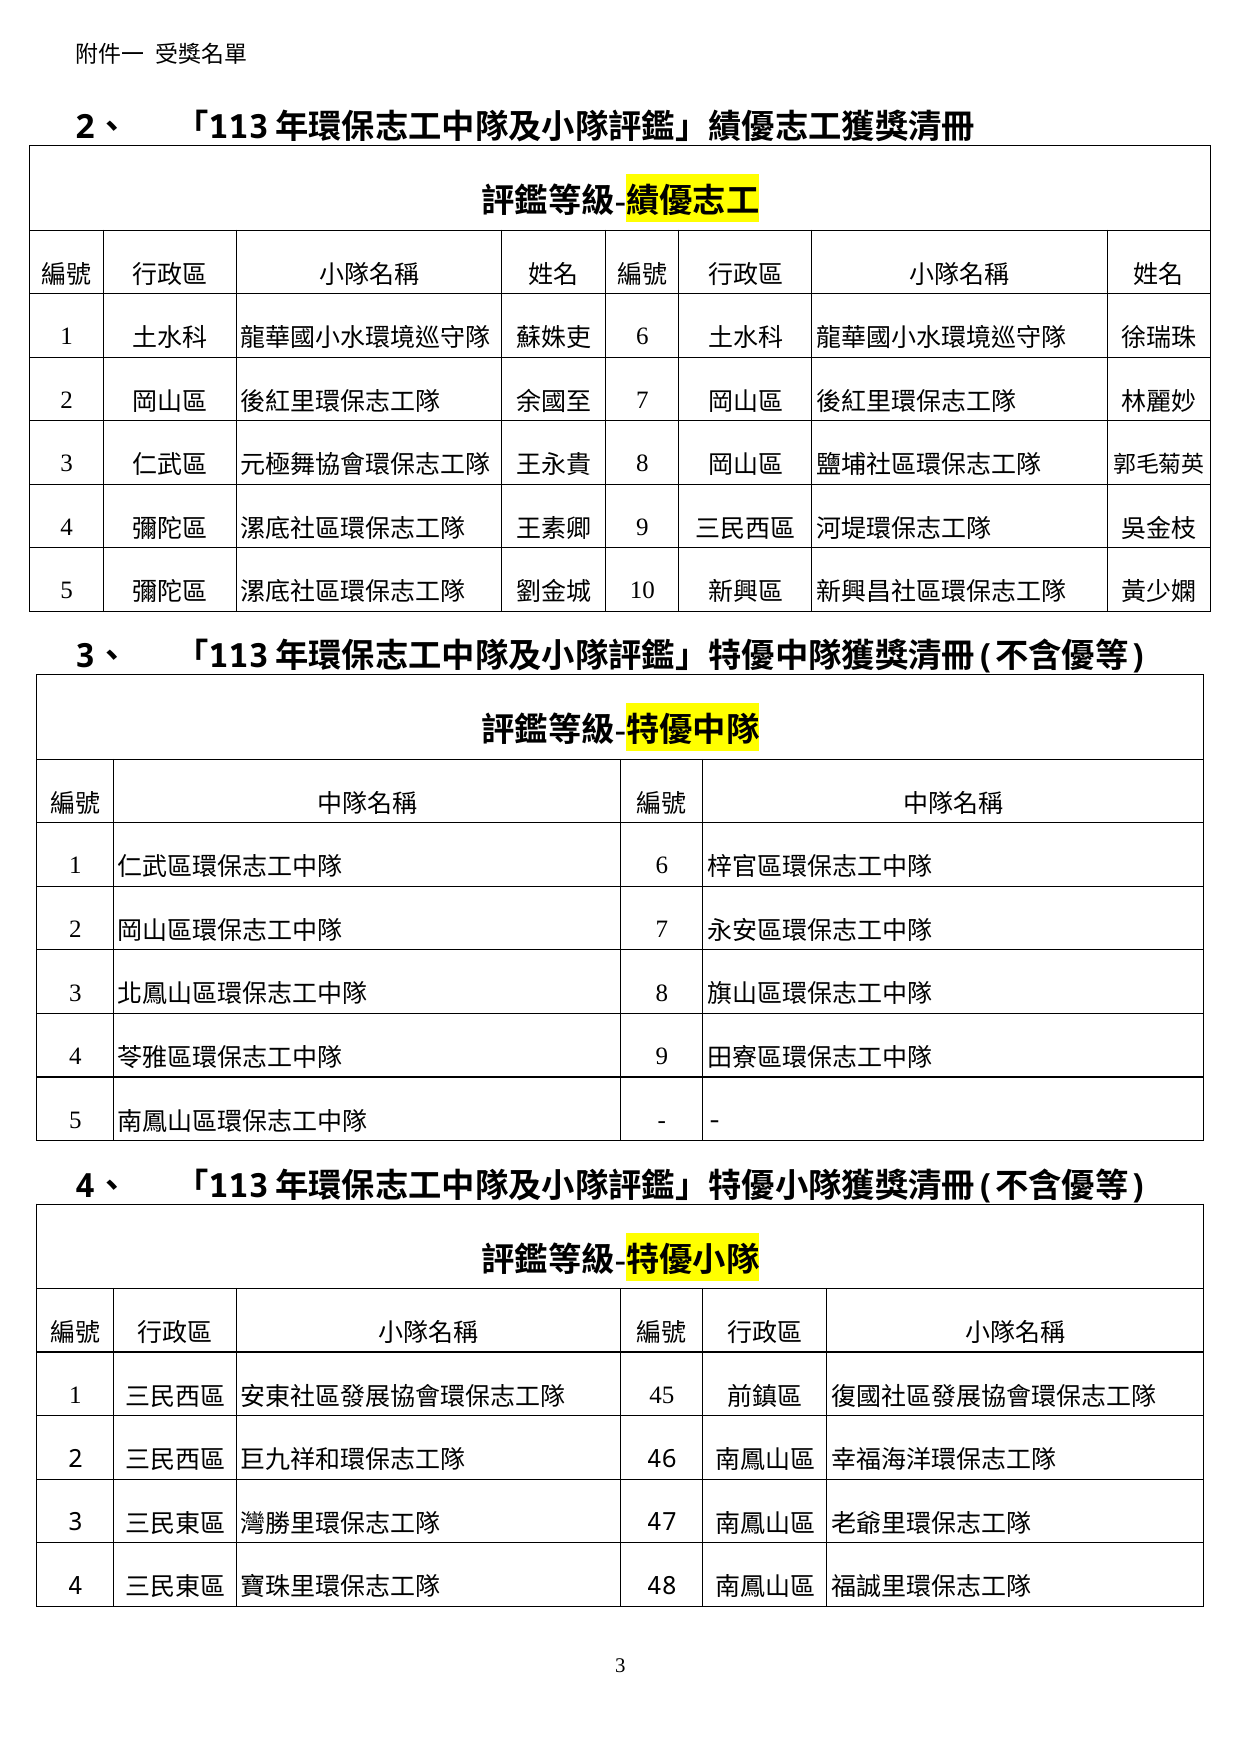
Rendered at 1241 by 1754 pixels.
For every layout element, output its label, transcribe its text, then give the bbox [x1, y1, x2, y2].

table_cell 4 [30, 485, 103, 547]
table_cell 三民西區 [679, 485, 811, 547]
table_cell 後紅里環保志工隊 [237, 358, 501, 420]
table_cell 編號 [30, 231, 103, 293]
table_cell - [621, 1078, 702, 1140]
table_cell 三民東區 [114, 1480, 236, 1542]
table_cell 1 [30, 294, 103, 357]
table_cell 6 [606, 294, 678, 357]
table_cell 4 [37, 1014, 113, 1076]
table_cell 2 [30, 358, 103, 420]
table_cell 徐瑞珠 [1108, 294, 1210, 357]
table_cell 8 [621, 950, 702, 1013]
table_cell 9 [621, 1014, 702, 1076]
table_cell 2 [37, 1416, 113, 1478]
table_cell 三民東區 [114, 1543, 236, 1606]
table_cell 河堤環保志工隊 [812, 485, 1107, 547]
table_cell 2 [37, 887, 113, 949]
table_cell 仁武區 [104, 421, 236, 484]
table_cell 梓官區環保志工中隊 [703, 823, 1203, 886]
table_cell 小隊名稱 [237, 231, 501, 293]
table_cell 郭毛菊英 [1108, 421, 1210, 484]
table_cell 灣勝里環保志工隊 [237, 1480, 620, 1542]
table_cell 姓名 [502, 231, 605, 293]
table_cell 小隊名稱 [237, 1289, 620, 1351]
table_cell 4 [37, 1543, 113, 1606]
table_cell 鹽埔社區環保志工隊 [812, 421, 1107, 484]
table_cell 編號 [37, 760, 113, 822]
table_cell 編號 [621, 1289, 702, 1351]
table_cell 中隊名稱 [703, 760, 1203, 822]
table_cell 苓雅區環保志工中隊 [114, 1014, 620, 1076]
table_cell 復國社區發展協會環保志工隊 [827, 1353, 1203, 1415]
table_cell 行政區 [104, 231, 236, 293]
table_cell 岡山區環保志工中隊 [114, 887, 620, 949]
table_header 評鑑等級-特優中隊 [37, 675, 1203, 759]
table_cell 9 [606, 485, 678, 547]
table_header 評鑑等級-績優志工 [30, 146, 1210, 229]
table_cell 姓名 [1108, 231, 1210, 293]
table_cell 劉金城 [502, 548, 605, 611]
table_cell 編號 [621, 760, 702, 822]
list 「113年環保志工中隊及小隊評鑑」特優中隊獲獎清冊(不含優等) [75, 612, 1165, 674]
table_cell 漯底社區環保志工隊 [237, 548, 501, 611]
table_cell 三民西區 [114, 1416, 236, 1478]
table_cell 3 [37, 1480, 113, 1542]
table_cell 47 [621, 1480, 702, 1542]
table_cell 新興昌社區環保志工隊 [812, 548, 1107, 611]
table_cell 3 [30, 421, 103, 484]
table_cell 6 [621, 823, 702, 886]
table_cell 岡山區 [679, 421, 811, 484]
table_cell 三民西區 [114, 1353, 236, 1415]
table_cell 永安區環保志工中隊 [703, 887, 1203, 949]
table_cell 吳金枝 [1108, 485, 1210, 547]
table_cell 田寮區環保志工中隊 [703, 1014, 1203, 1076]
table_cell 5 [37, 1078, 113, 1140]
table_cell 岡山區 [104, 358, 236, 420]
table_header 評鑑等級-特優小隊 [37, 1205, 1203, 1288]
table_cell 後紅里環保志工隊 [812, 358, 1107, 420]
table_cell 小隊名稱 [812, 231, 1107, 293]
table_cell 蘇姝吏 [502, 294, 605, 357]
table_cell 黃少嫻 [1108, 548, 1210, 611]
list 「113年環保志工中隊及小隊評鑑」特優小隊獲獎清冊(不含優等) [75, 1141, 1165, 1203]
table_cell 1 [37, 1353, 113, 1415]
table_cell 北鳳山區環保志工中隊 [114, 950, 620, 1013]
table_cell 漯底社區環保志工隊 [237, 485, 501, 547]
table_cell 編號 [37, 1289, 113, 1351]
table_cell 新興區 [679, 548, 811, 611]
table_cell 小隊名稱 [827, 1289, 1203, 1351]
table_cell 老爺里環保志工隊 [827, 1480, 1203, 1542]
table_cell 5 [30, 548, 103, 611]
table_cell 10 [606, 548, 678, 611]
table_cell 南鳳山區 [703, 1543, 826, 1606]
table_cell 8 [606, 421, 678, 484]
table_cell 7 [621, 887, 702, 949]
table_cell 行政區 [703, 1289, 826, 1351]
table_cell 王素卿 [502, 485, 605, 547]
table_cell 龍華國小水環境巡守隊 [237, 294, 501, 357]
table_cell 彌陀區 [104, 548, 236, 611]
table_cell 1 [37, 823, 113, 886]
table_cell 土水科 [679, 294, 811, 357]
table_cell 寶珠里環保志工隊 [237, 1543, 620, 1606]
list 「113年環保志工中隊及小隊評鑑」績優志工獲獎清冊 [75, 83, 1165, 145]
table_cell 元極舞協會環保志工隊 [237, 421, 501, 484]
table_cell 南鳳山區 [703, 1416, 826, 1478]
table_cell 3 [37, 950, 113, 1013]
table_cell 45 [621, 1353, 702, 1415]
table_cell 岡山區 [679, 358, 811, 420]
table_cell - [703, 1078, 1203, 1140]
table_cell 土水科 [104, 294, 236, 357]
table_cell 前鎮區 [703, 1353, 826, 1415]
table_cell 仁武區環保志工中隊 [114, 823, 620, 886]
table_cell 幸福海洋環保志工隊 [827, 1416, 1203, 1478]
table_cell 林麗妙 [1108, 358, 1210, 420]
table_cell 福誠里環保志工隊 [827, 1543, 1203, 1606]
table_cell 46 [621, 1416, 702, 1478]
table_cell 安東社區發展協會環保志工隊 [237, 1353, 620, 1415]
table_cell 彌陀區 [104, 485, 236, 547]
table_cell 王永貴 [502, 421, 605, 484]
table_cell 巨九祥和環保志工隊 [237, 1416, 620, 1478]
table_cell 7 [606, 358, 678, 420]
table_cell 行政區 [114, 1289, 236, 1351]
table_cell 中隊名稱 [114, 760, 620, 822]
table_cell 南鳳山區環保志工中隊 [114, 1078, 620, 1140]
table_cell 編號 [606, 231, 678, 293]
table_cell 余國至 [502, 358, 605, 420]
table_cell 南鳳山區 [703, 1480, 826, 1542]
table_cell 行政區 [679, 231, 811, 293]
table_cell 龍華國小水環境巡守隊 [812, 294, 1107, 357]
table_cell 48 [621, 1543, 702, 1606]
table_cell 旗山區環保志工中隊 [703, 950, 1203, 1013]
